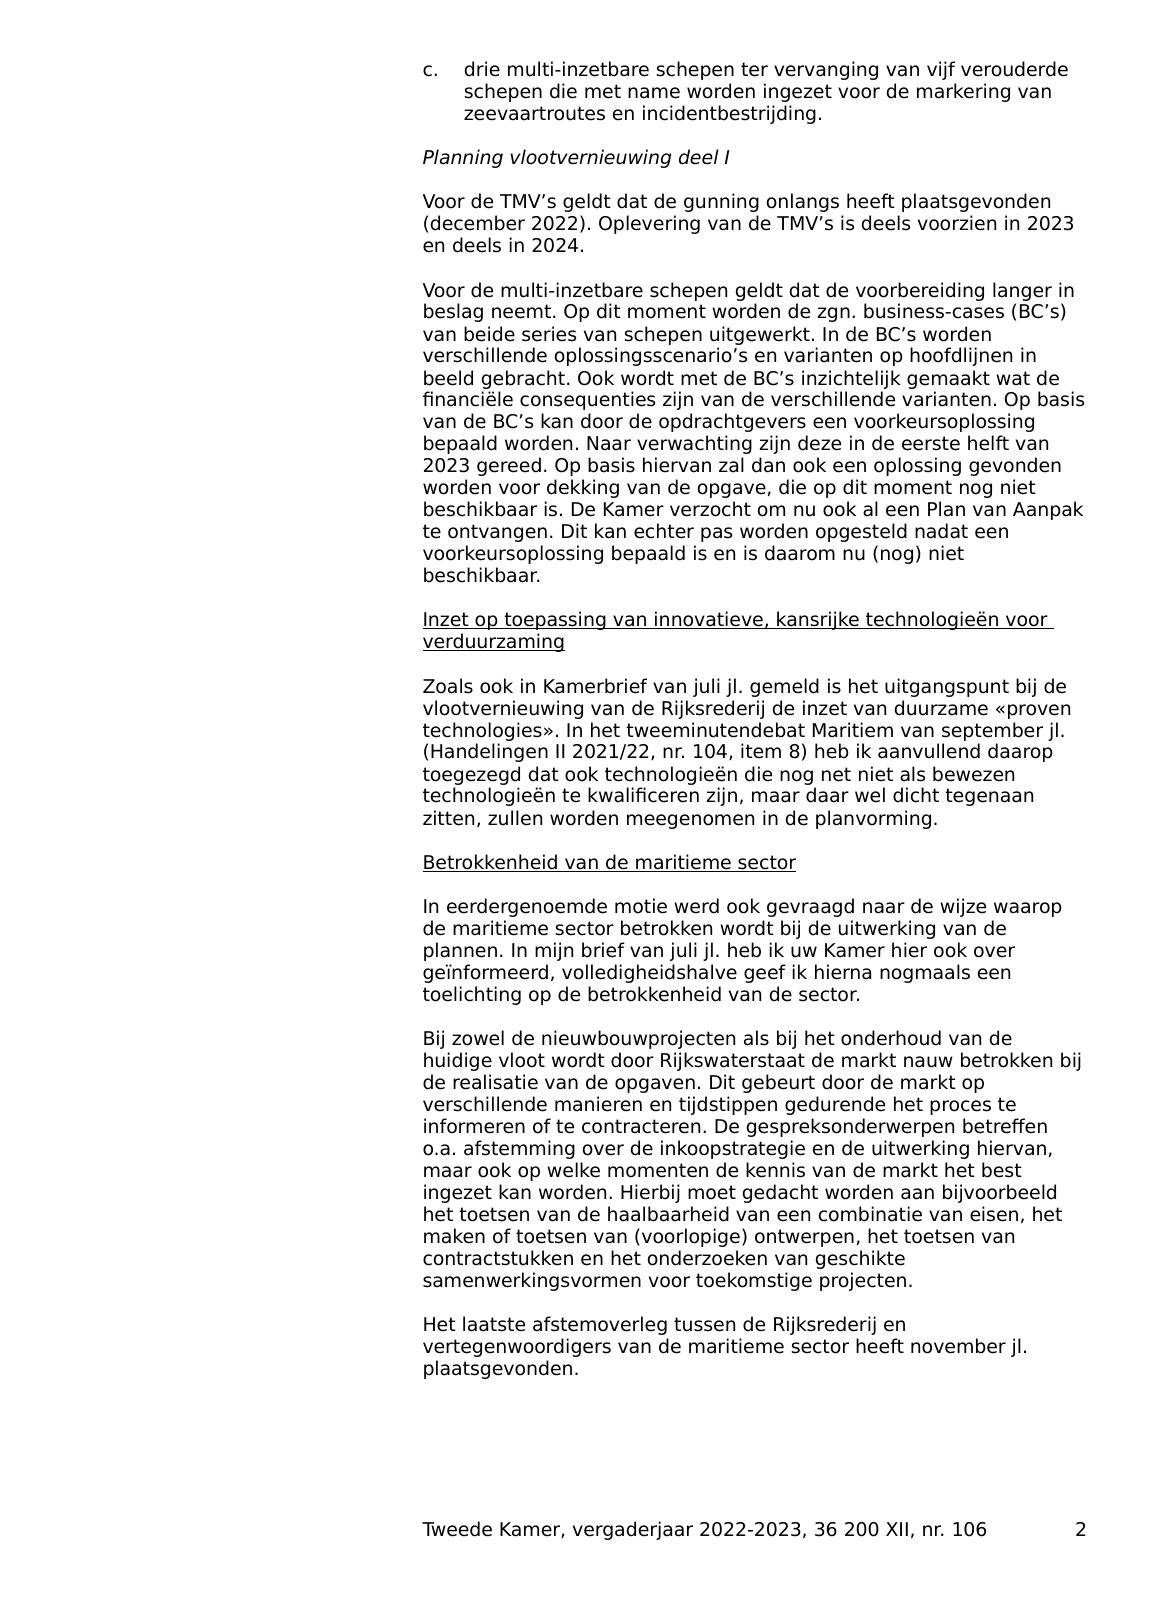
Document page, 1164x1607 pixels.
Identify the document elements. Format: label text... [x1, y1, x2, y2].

subtitle Betrokkenheid van de maritieme sector [422, 852, 1087, 873]
subtitle Inzet op toepassing van innovatieve, kansrijke technologieën voor verduurzaming [422, 609, 1087, 653]
text Bij zowel de nieuwbouwprojecten als bij het onderhoud van de huidige vloot wordt door Rijkswaterstaat de markt nauw betrokken bij de realisatie van de opgaven. Dit gebeurt door de markt op verschillende manieren en tijdstippen gedurende het proces te informeren of te contracteren. De gespreksonderwerpen betreffen o.a. afstemming over de inkoopstrategie en de uitwerking hiervan, maar ook op welke momenten de kennis van de markt het best ingezet kan worden. Hierbij moet gedacht worden aan bijvoorbeeld het toetsen van de haalbaarheid van een combinatie van eisen, het maken of toetsen van (voorlopige) ontwerpen, het toetsen van contractstukken en het onderzoeken van geschikte samenwerkingsvormen voor toekomstige projecten. [422, 1028, 1087, 1292]
text In eerdergenoemde motie werd ook gevraagd naar de wijze waarop de maritieme sector betrokken wordt bij de uitwerking van de plannen. In mijn brief van juli jl. heb ik uw Kamer hier ook over geïnformeerd, volledigheidshalve geef ik hierna nogmaals een toelichting op de betrokkenheid van de sector. [422, 896, 1087, 1006]
text Voor de multi-inzetbare schepen geldt dat de voorbereiding langer in beslag neemt. Op dit moment worden de zgn. business-cases (BC’s) van beide series van schepen uitgewerkt. In de BC’s worden verschillende oplossingsscenario’s en varianten op hoofdlijnen in beeld gebracht. Ook wordt met de BC’s inzichtelijk gemaakt wat de financiële consequenties zijn van de verschillende varianten. Op basis van de BC’s kan door de opdrachtgevers een voorkeursoplossing bepaald worden. Naar verwachting zijn deze in de eerste helft van 2023 gereed. Op basis hiervan zal dan ook een oplossing gevonden worden voor dekking van de opgave, die op dit moment nog niet beschikbaar is. De Kamer verzocht om nu ook al een Plan van Aanpak te ontvangen. Dit kan echter pas worden opgesteld nadat een voorkeursoplossing bepaald is en is daarom nu (nog) niet beschikbaar. [422, 279, 1087, 587]
text Het laatste afstemoverleg tussen de Rijksrederij en vertegenwoordigers van de maritieme sector heeft november jl. plaatsgevonden. [422, 1314, 1087, 1380]
subtitle Planning vlootvernieuwing deel I [422, 147, 1087, 169]
text c. drie multi-inzetbare schepen ter vervanging van vijf verouderde schepen die met name worden ingezet voor de markering van zeevaartroutes en incidentbestrijding. [422, 59, 1087, 125]
text Zoals ook in Kamerbrief van juli jl. gemeld is het uitgangspunt bij de vlootvernieuwing van de Rijksrederij de inzet van duurzame «proven technologies». In het tweeminutendebat Maritiem van september jl. (Handelingen II 2021/22, nr. 104, item 8) heb ik aanvullend daarop toegezegd dat ook technologieën die nog net niet als bewezen technologieën te kwalificeren zijn, maar daar wel dicht tegenaan zitten, zullen worden meegenomen in de planvorming. [422, 676, 1087, 829]
text Voor de TMV’s geldt dat de gunning onlangs heeft plaatsgevonden (december 2022). Oplevering van de TMV’s is deels voorzien in 2023 en deels in 2024. [422, 191, 1087, 257]
